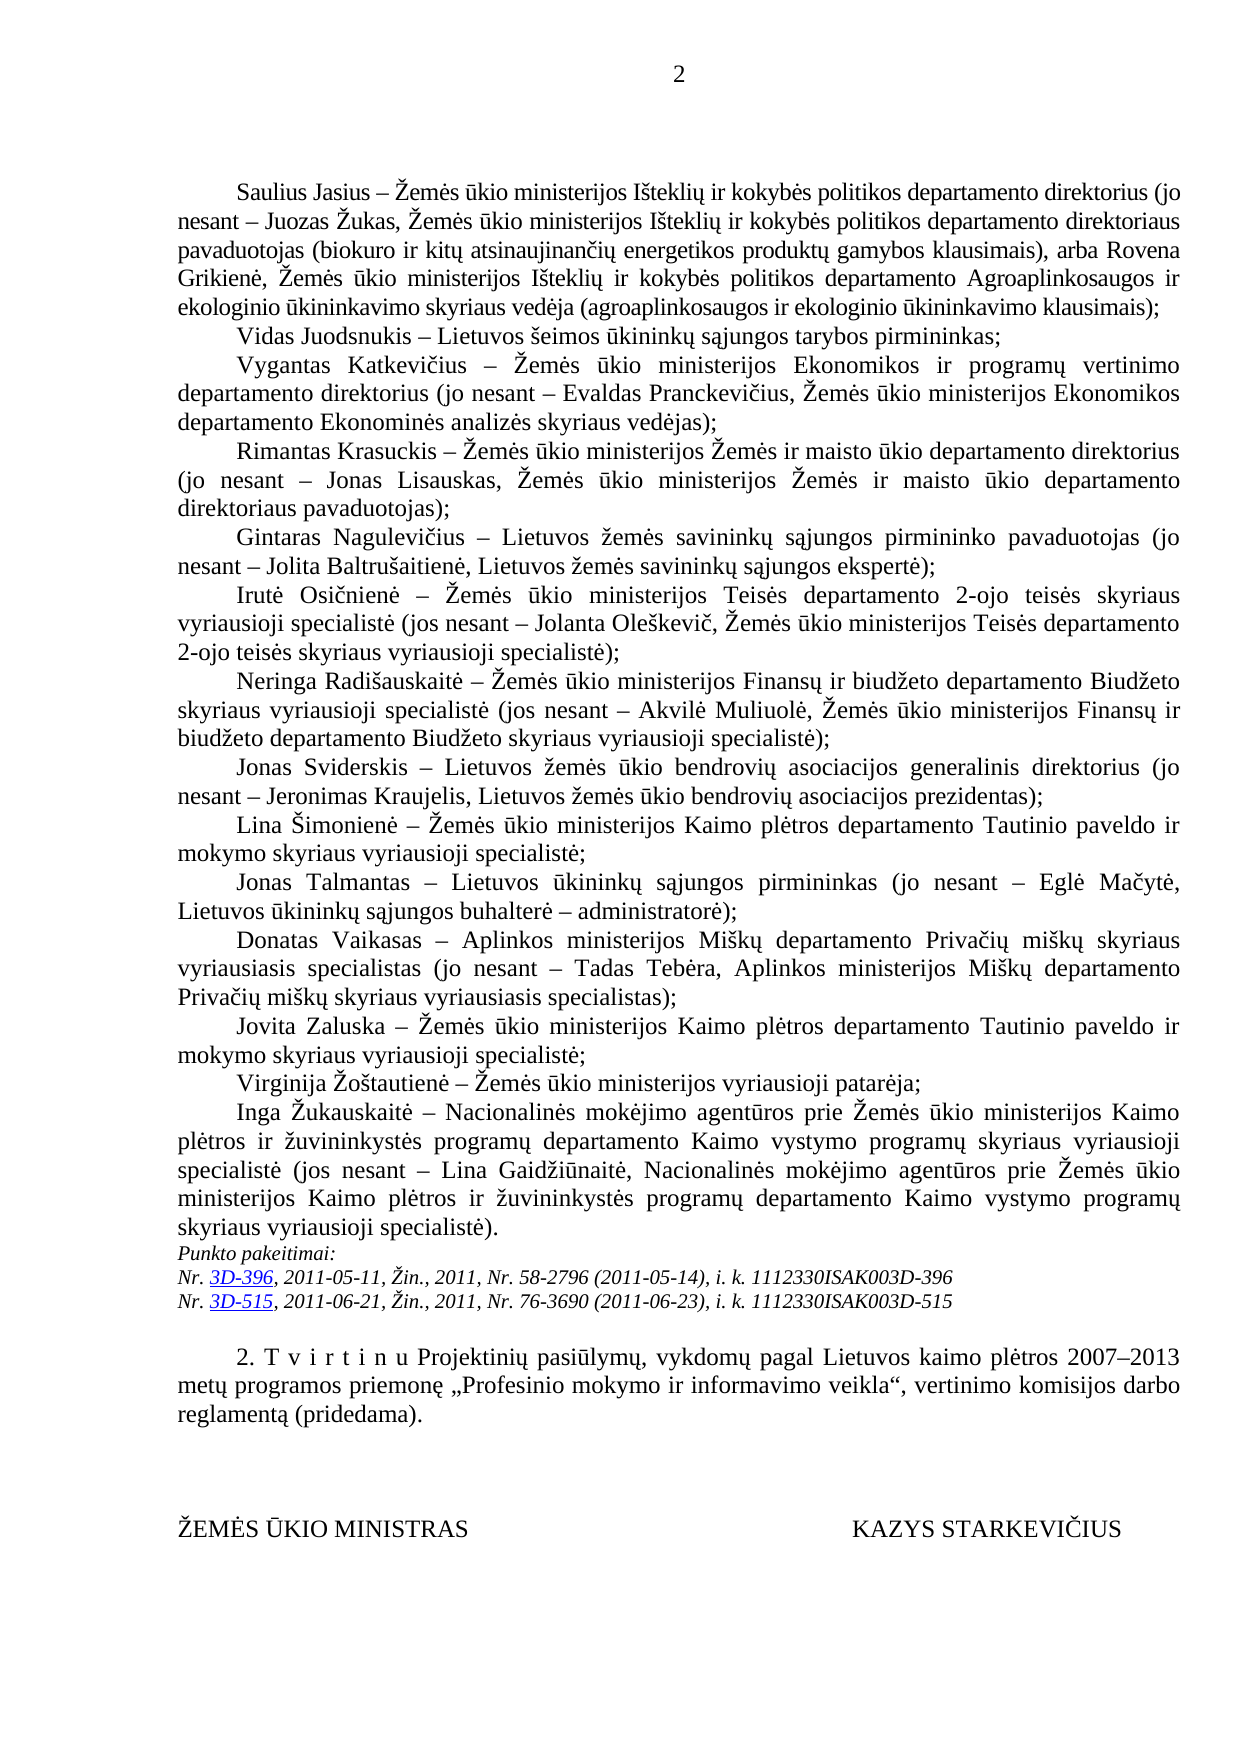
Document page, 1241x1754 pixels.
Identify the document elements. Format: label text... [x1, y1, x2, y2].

text Nr. 3D-515, 2011-06-21, Žin., 2011, Nr. 76-3690 (2011-06-23), i. k. 1112330ISAK003D-515 [177, 1289, 1181, 1313]
text Donatas Vaikasas – Aplinkos ministerijos Miškų departamento Privačių miškų skyriaus vyriausiasis specialistas (jo nesant – Tadas Tebėra, Aplinkos ministerijos Miškų departamento Privačių miškų skyriaus vyriausiasis specialistas); [177, 925, 1181, 1011]
text Vygantas Katkevičius – Žemės ūkio ministerijos Ekonomikos ir programų vertinimo departamento direktorius (jo nesant – Evaldas Pranckevičius, Žemės ūkio ministerijos Ekonomikos departamento Ekonominės analizės skyriaus vedėjas); [177, 350, 1181, 436]
text Inga Žukauskaitė – Nacionalinės mokėjimo agentūros prie Žemės ūkio ministerijos Kaimo plėtros ir žuvininkystės programų departamento Kaimo vystymo programų skyriaus vyriausioji specialistė (jos nesant – Lina Gaidžiūnaitė, Nacionalinės mokėjimo agentūros prie Žemės ūkio ministerijos Kaimo plėtros ir žuvininkystės programų departamento Kaimo vystymo programų skyriaus vyriausioji specialistė). [177, 1097, 1181, 1241]
text Lina Šimonienė – Žemės ūkio ministerijos Kaimo plėtros departamento Tautinio paveldo ir mokymo skyriaus vyriausioji specialistė; [177, 810, 1181, 867]
text Jovita Zaluska – Žemės ūkio ministerijos Kaimo plėtros departamento Tautinio paveldo ir mokymo skyriaus vyriausioji specialistė; [177, 1011, 1181, 1068]
text Irutė Osičnienė – Žemės ūkio ministerijos Teisės departamento 2-ojo teisės skyriaus vyriausioji specialistė (jos nesant – Jolanta Oleškevič, Žemės ūkio ministerijos Teisės departamento 2-ojo teisės skyriaus vyriausioji specialistė); [177, 580, 1181, 666]
text 2. T v i r t i n u Projektinių pasiūlymų, vykdomų pagal Lietuvos kaimo plėtros 2007–2013 metų programos priemonę „Profesinio mokymo ir informavimo veikla“, vertinimo komisijos darbo reglamentą (pridedama). [177, 1342, 1181, 1428]
text Virginija Žoštautienė – Žemės ūkio ministerijos vyriausioji patarėja; [177, 1068, 1181, 1097]
text Gintaras Nagulevičius – Lietuvos žemės savininkų sąjungos pirmininko pavaduotojas (jo nesant – Jolita Baltrušaitienė, Lietuvos žemės savininkų sąjungos ekspertė); [177, 522, 1181, 580]
text Nr. 3D-396, 2011-05-11, Žin., 2011, Nr. 58-2796 (2011-05-14), i. k. 1112330ISAK003D-396 [177, 1265, 1181, 1289]
text Jonas Talmantas – Lietuvos ūkininkų sąjungos pirmininkas (jo nesant – Eglė Mačytė, Lietuvos ūkininkų sąjungos buhalterė – administratorė); [177, 867, 1181, 925]
text Neringa Radišauskaitė – Žemės ūkio ministerijos Finansų ir biudžeto departamento Biudžeto skyriaus vyriausioji specialistė (jos nesant – Akvilė Muliuolė, Žemės ūkio ministerijos Finansų ir biudžeto departamento Biudžeto skyriaus vyriausioji specialistė); [177, 666, 1181, 752]
text Vidas Juodsnukis – Lietuvos šeimos ūkininkų sąjungos tarybos pirmininkas; [177, 321, 1181, 350]
text Jonas Sviderskis – Lietuvos žemės ūkio bendrovių asociacijos generalinis direktorius (jo nesant – Jeronimas Kraujelis, Lietuvos žemės ūkio bendrovių asociacijos prezidentas); [177, 752, 1181, 810]
text Saulius Jasius – Žemės ūkio ministerijos Išteklių ir kokybės politikos departamento direktorius (jo nesant – Juozas Žukas, Žemės ūkio ministerijos Išteklių ir kokybės politikos departamento direktoriaus pavaduotojas (biokuro ir kitų atsinaujinančių energetikos produktų gamybos klausimais), arba Rovena Grikienė, Žemės ūkio ministerijos Išteklių ir kokybės politikos departamento Agroaplinkosaugos ir ekologinio ūkininkavimo skyriaus vedėja (agroaplinkosaugos ir ekologinio ūkininkavimo klausimais); [177, 177, 1181, 321]
text Rimantas Krasuckis – Žemės ūkio ministerijos Žemės ir maisto ūkio departamento direktorius (jo nesant – Jonas Lisauskas, Žemės ūkio ministerijos Žemės ir maisto ūkio departamento direktoriaus pavaduotojas); [177, 436, 1181, 522]
text Žemės ūkio ministras Kazys Starkevičius [177, 1514, 1181, 1543]
text Punkto pakeitimai: [177, 1241, 1181, 1265]
